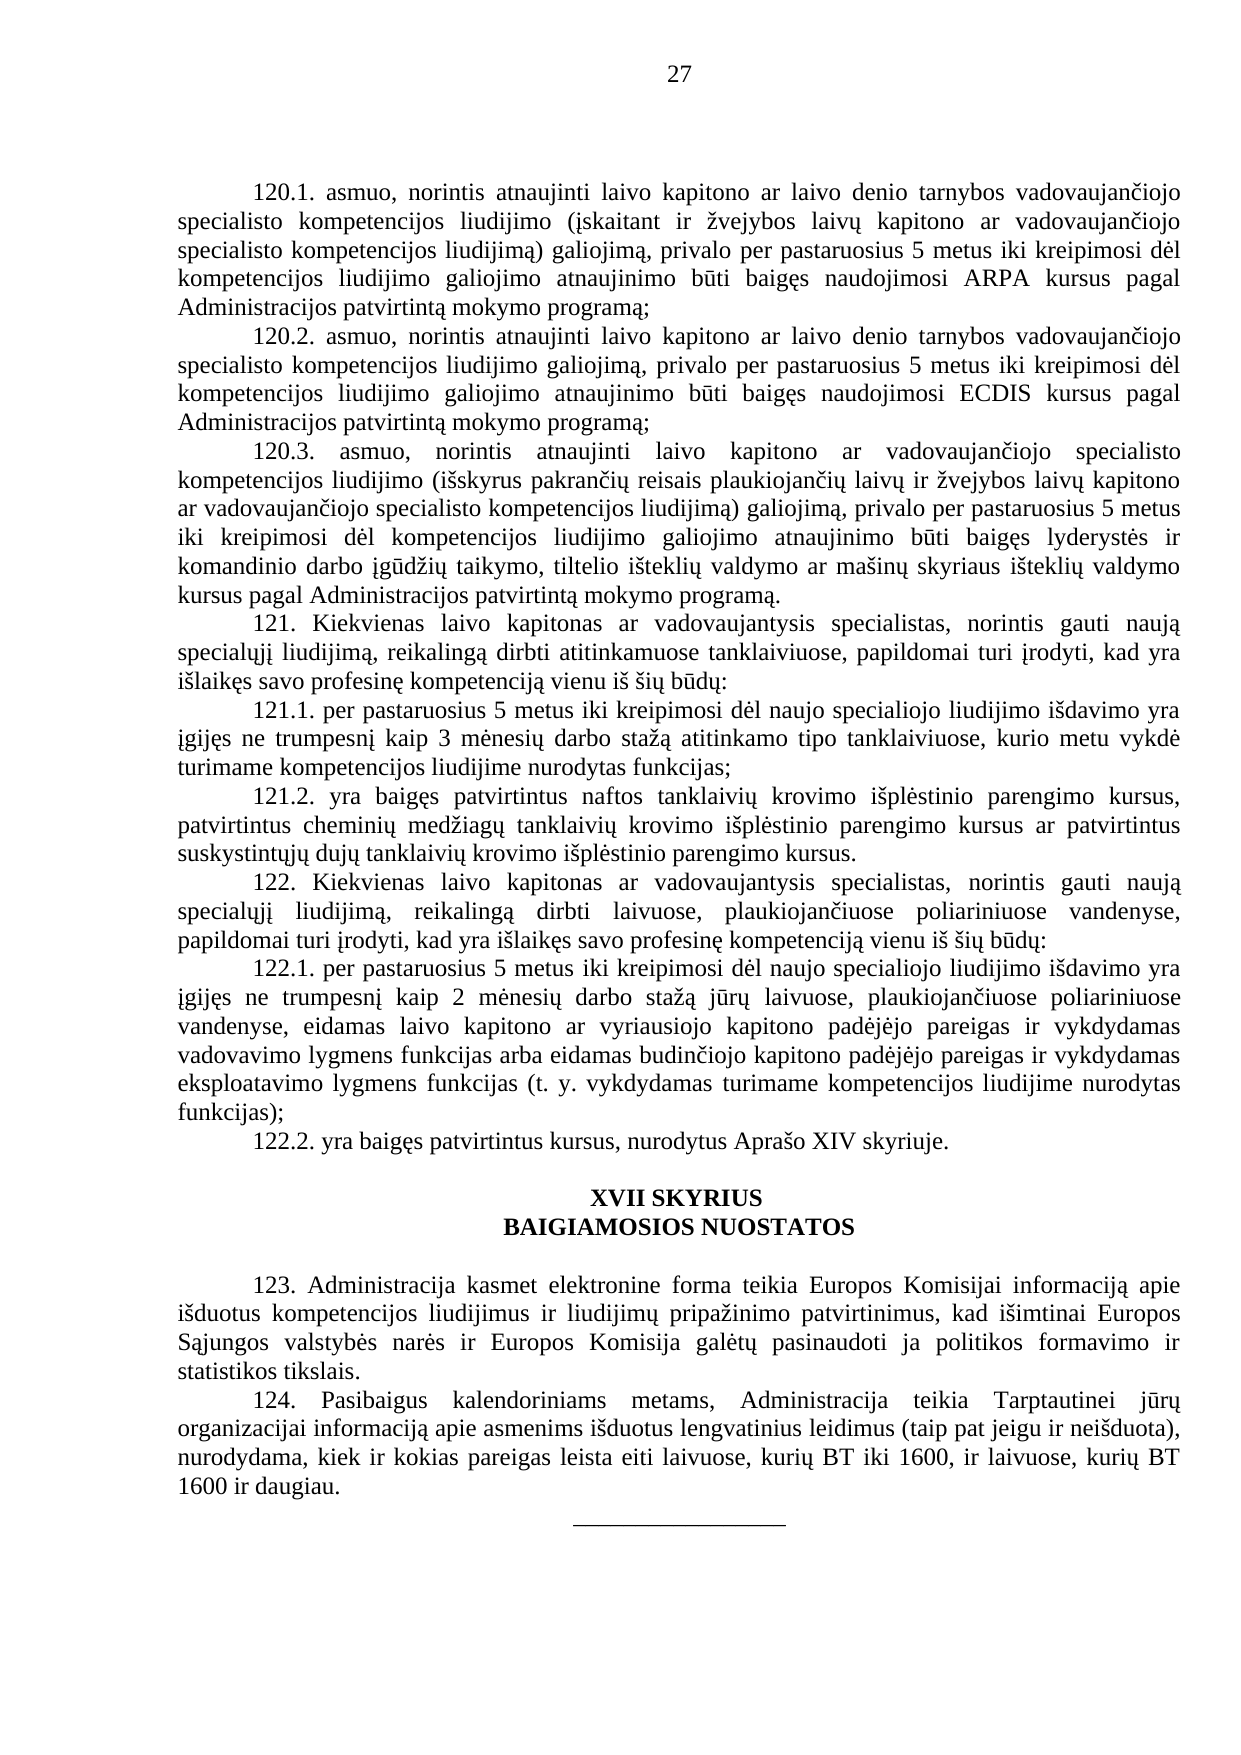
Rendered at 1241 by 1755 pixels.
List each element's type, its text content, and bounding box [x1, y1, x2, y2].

text 121. Kiekvienas laivo kapitonas ar vadovaujantysis specialistas, norintis gauti naują specialųjį liudijimą, reikalingą dirbti atitinkamuose tanklaiviuose, papildomai turi įrodyti, kad yra išlaikęs savo profesinę kompetenciją vienu iš šių būdų: [177, 608, 1181, 695]
text 122.2. yra baigęs patvirtintus kursus, nurodytus Aprašo XIV skyriuje. [177, 1126, 1181, 1155]
text XVII SKYRIUS [177, 1183, 1181, 1212]
text BAIGIAMOSIOS NUOSTATOS [177, 1212, 1181, 1241]
text 123. Administracija kasmet elektronine forma teikia Europos Komisijai informaciją apie išduotus kompetencijos liudijimus ir liudijimų pripažinimo patvirtinimus, kad išimtinai Europos Sąjungos valstybės narės ir Europos Komisija galėtų pasinaudoti ja politikos formavimo ir statistikos tikslais. [177, 1270, 1181, 1385]
text 122. Kiekvienas laivo kapitonas ar vadovaujantysis specialistas, norintis gauti naują specialųjį liudijimą, reikalingą dirbti laivuose, plaukiojančiuose poliariniuose vandenyse, papildomai turi įrodyti, kad yra išlaikęs savo profesinę kompetenciją vienu iš šių būdų: [177, 867, 1181, 953]
text _________________ [177, 1500, 1181, 1528]
text 120.1. asmuo, norintis atnaujinti laivo kapitono ar laivo denio tarnybos vadovaujančiojo specialisto kompetencijos liudijimo (įskaitant ir žvejybos laivų kapitono ar vadovaujančiojo specialisto kompetencijos liudijimą) galiojimą, privalo per pastaruosius 5 metus iki kreipimosi dėl kompetencijos liudijimo galiojimo atnaujinimo būti baigęs naudojimosi ARPA kursus pagal Administracijos patvirtintą mokymo programą; [177, 177, 1181, 321]
text 122.1. per pastaruosius 5 metus iki kreipimosi dėl naujo specialiojo liudijimo išdavimo yra įgijęs ne trumpesnį kaip 2 mėnesių darbo stažą jūrų laivuose, plaukiojančiuose poliariniuose vandenyse, eidamas laivo kapitono ar vyriausiojo kapitono padėjėjo pareigas ir vykdydamas vadovavimo lygmens funkcijas arba eidamas budinčiojo kapitono padėjėjo pareigas ir vykdydamas eksploatavimo lygmens funkcijas (t. y. vykdydamas turimame kompetencijos liudijime nurodytas funkcijas); [177, 953, 1181, 1126]
text 121.2. yra baigęs patvirtintus naftos tanklaivių krovimo išplėstinio parengimo kursus, patvirtintus cheminių medžiagų tanklaivių krovimo išplėstinio parengimo kursus ar patvirtintus suskystintųjų dujų tanklaivių krovimo išplėstinio parengimo kursus. [177, 781, 1181, 867]
text 120.2. asmuo, norintis atnaujinti laivo kapitono ar laivo denio tarnybos vadovaujančiojo specialisto kompetencijos liudijimo galiojimą, privalo per pastaruosius 5 metus iki kreipimosi dėl kompetencijos liudijimo galiojimo atnaujinimo būti baigęs naudojimosi ECDIS kursus pagal Administracijos patvirtintą mokymo programą; [177, 321, 1181, 436]
text 120.3. asmuo, norintis atnaujinti laivo kapitono ar vadovaujančiojo specialisto kompetencijos liudijimo (išskyrus pakrančių reisais plaukiojančių laivų ir žvejybos laivų kapitono ar vadovaujančiojo specialisto kompetencijos liudijimą) galiojimą, privalo per pastaruosius 5 metus iki kreipimosi dėl kompetencijos liudijimo galiojimo atnaujinimo būti baigęs lyderystės ir komandinio darbo įgūdžių taikymo, tiltelio išteklių valdymo ar mašinų skyriaus išteklių valdymo kursus pagal Administracijos patvirtintą mokymo programą. [177, 436, 1181, 608]
text 124. Pasibaigus kalendoriniams metams, Administracija teikia Tarptautinei jūrų organizacijai informaciją apie asmenims išduotus lengvatinius leidimus (taip pat jeigu ir neišduota), nurodydama, kiek ir kokias pareigas leista eiti laivuose, kurių BT iki 1600, ir laivuose, kurių BT 1600 ir daugiau. [177, 1385, 1181, 1500]
text 121.1. per pastaruosius 5 metus iki kreipimosi dėl naujo specialiojo liudijimo išdavimo yra įgijęs ne trumpesnį kaip 3 mėnesių darbo stažą atitinkamo tipo tanklaiviuose, kurio metu vykdė turimame kompetencijos liudijime nurodytas funkcijas; [177, 695, 1181, 781]
